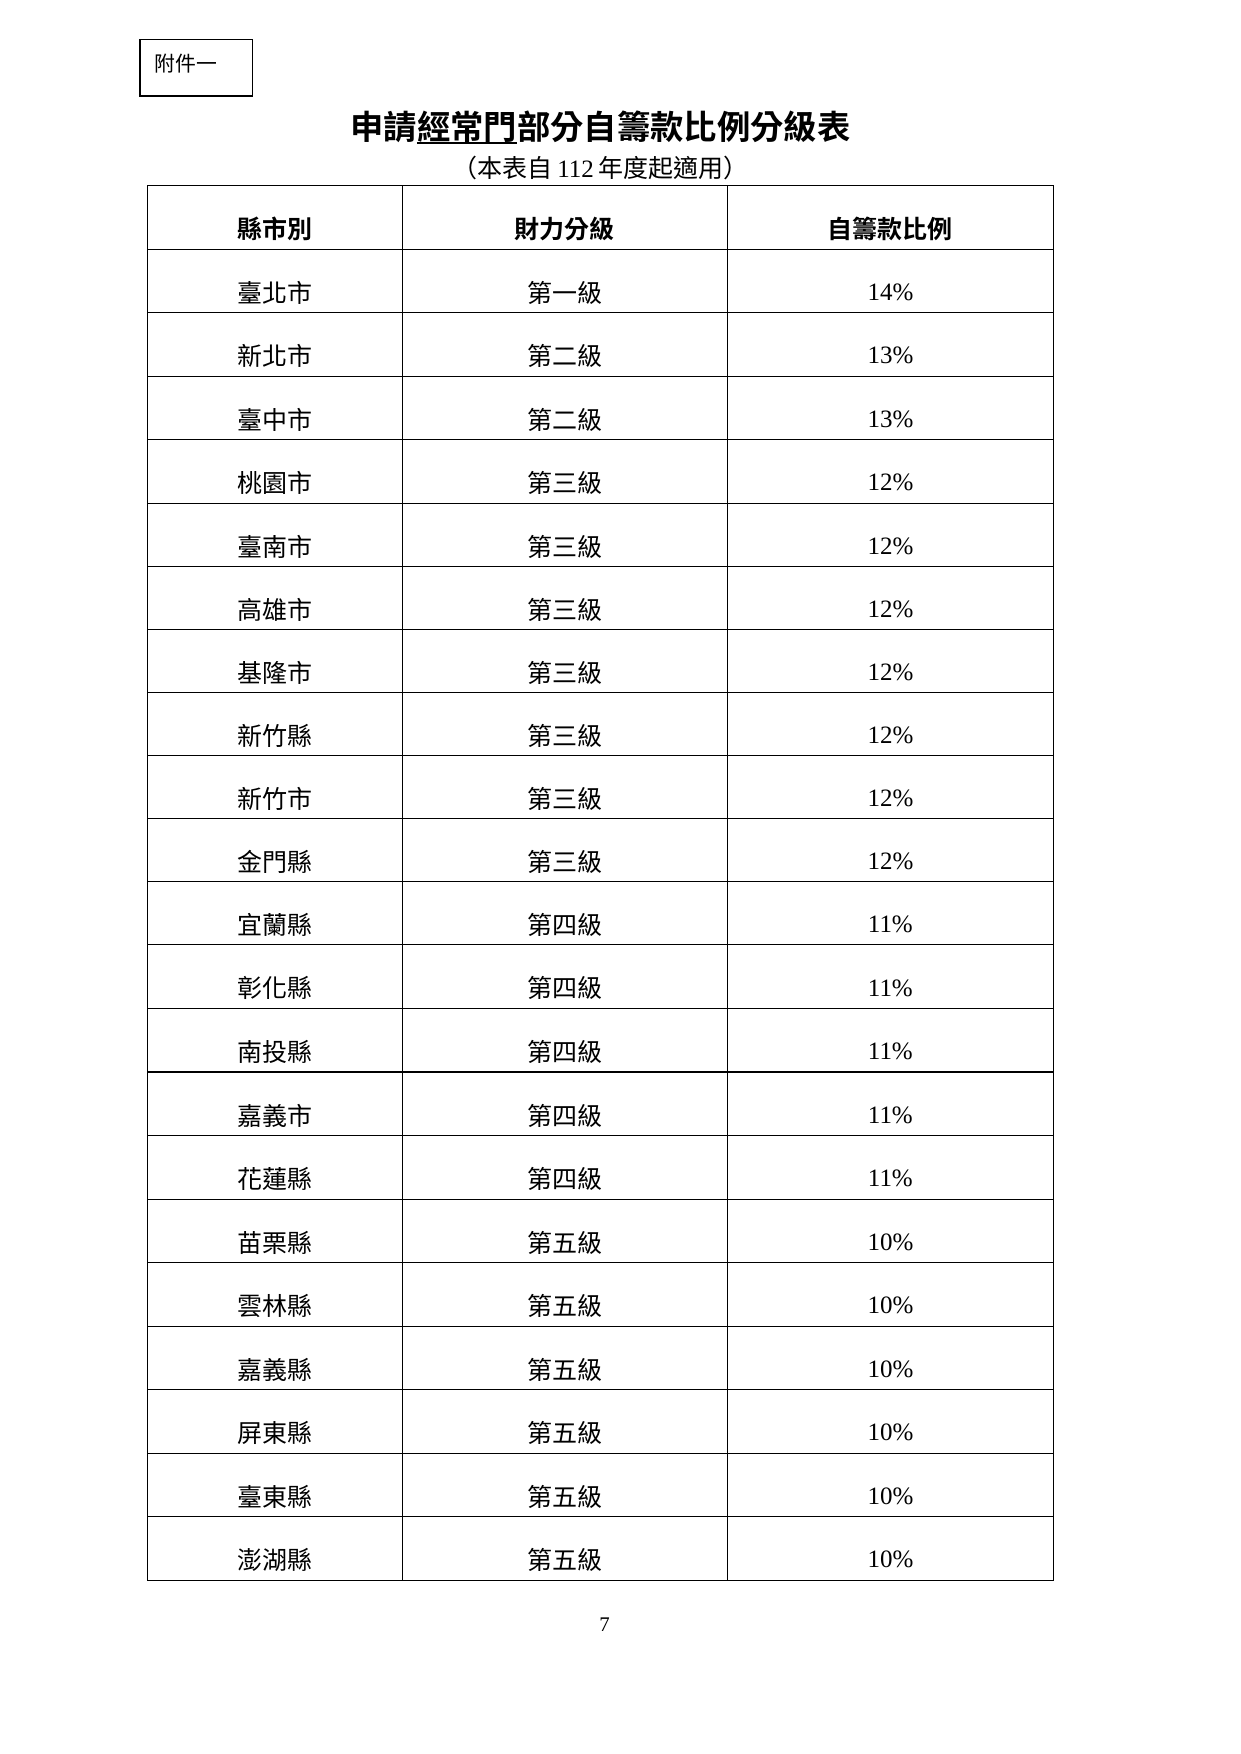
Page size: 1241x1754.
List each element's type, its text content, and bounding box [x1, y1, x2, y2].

table_cell 第二級 [403, 313, 727, 376]
table_cell 澎湖縣 [148, 1517, 402, 1580]
table_cell 12% [728, 819, 1053, 881]
table_cell 新北市 [148, 313, 402, 376]
table_cell 11% [728, 1009, 1053, 1071]
table_cell 10% [728, 1200, 1053, 1262]
table_cell 第三級 [403, 440, 727, 503]
table_cell 第三級 [403, 630, 727, 692]
table_cell 雲林縣 [148, 1263, 402, 1326]
table_cell 臺東縣 [148, 1454, 402, 1516]
table_cell 13% [728, 313, 1053, 376]
table_cell 第三級 [403, 504, 727, 566]
table_cell 臺中市 [148, 377, 402, 439]
table_cell 屏東縣 [148, 1390, 402, 1453]
table_cell 13% [728, 377, 1053, 439]
table_cell 10% [728, 1454, 1053, 1516]
table_cell 花蓮縣 [148, 1136, 402, 1198]
table_cell 第五級 [403, 1327, 727, 1389]
table_cell 第三級 [403, 756, 727, 818]
table_cell 12% [728, 630, 1053, 692]
table_cell 第四級 [403, 1073, 727, 1135]
table_cell 基隆市 [148, 630, 402, 692]
table_cell 第三級 [403, 819, 727, 881]
table_cell 嘉義市 [148, 1073, 402, 1135]
table_cell 12% [728, 504, 1053, 566]
table_cell 金門縣 [148, 819, 402, 881]
table_cell 南投縣 [148, 1009, 402, 1071]
table_cell 10% [728, 1327, 1053, 1389]
table_cell 第四級 [403, 1136, 727, 1198]
table_cell 14% [728, 250, 1053, 312]
text （本表自112年度起適用） [148, 149, 1053, 185]
table_cell 第五級 [403, 1517, 727, 1580]
table_cell 第五級 [403, 1263, 727, 1326]
table_header 縣市別 [148, 186, 402, 248]
table_header 自籌款比例 [728, 186, 1053, 248]
table_header 財力分級 [403, 186, 727, 248]
table_cell 10% [728, 1517, 1053, 1580]
table_cell 10% [728, 1390, 1053, 1453]
table_cell 第五級 [403, 1454, 727, 1516]
text 申請經常門部分自籌款比例分級表 [148, 100, 1053, 149]
table_cell 新竹市 [148, 756, 402, 818]
table_cell 第一級 [403, 250, 727, 312]
table_cell 第五級 [403, 1390, 727, 1453]
table_cell 11% [728, 945, 1053, 1008]
table_cell 第四級 [403, 882, 727, 944]
table_cell 第三級 [403, 567, 727, 629]
table_cell 12% [728, 756, 1053, 818]
table_cell 11% [728, 1136, 1053, 1198]
table_cell 第三級 [403, 693, 727, 755]
table_cell 臺北市 [148, 250, 402, 312]
table_cell 高雄市 [148, 567, 402, 629]
table_cell 第二級 [403, 377, 727, 439]
table_cell 12% [728, 693, 1053, 755]
table_cell 第五級 [403, 1200, 727, 1262]
table_cell 宜蘭縣 [148, 882, 402, 944]
table_cell 桃園市 [148, 440, 402, 503]
table_cell 第四級 [403, 945, 727, 1008]
table_cell 新竹縣 [148, 693, 402, 755]
table_cell 苗栗縣 [148, 1200, 402, 1262]
table_cell 嘉義縣 [148, 1327, 402, 1389]
table_cell 10% [728, 1263, 1053, 1326]
table_cell 臺南市 [148, 504, 402, 566]
table_cell 11% [728, 882, 1053, 944]
table_cell 11% [728, 1073, 1053, 1135]
table_cell 12% [728, 440, 1053, 503]
table_cell 12% [728, 567, 1053, 629]
table_cell 彰化縣 [148, 945, 402, 1008]
table_cell 第四級 [403, 1009, 727, 1071]
